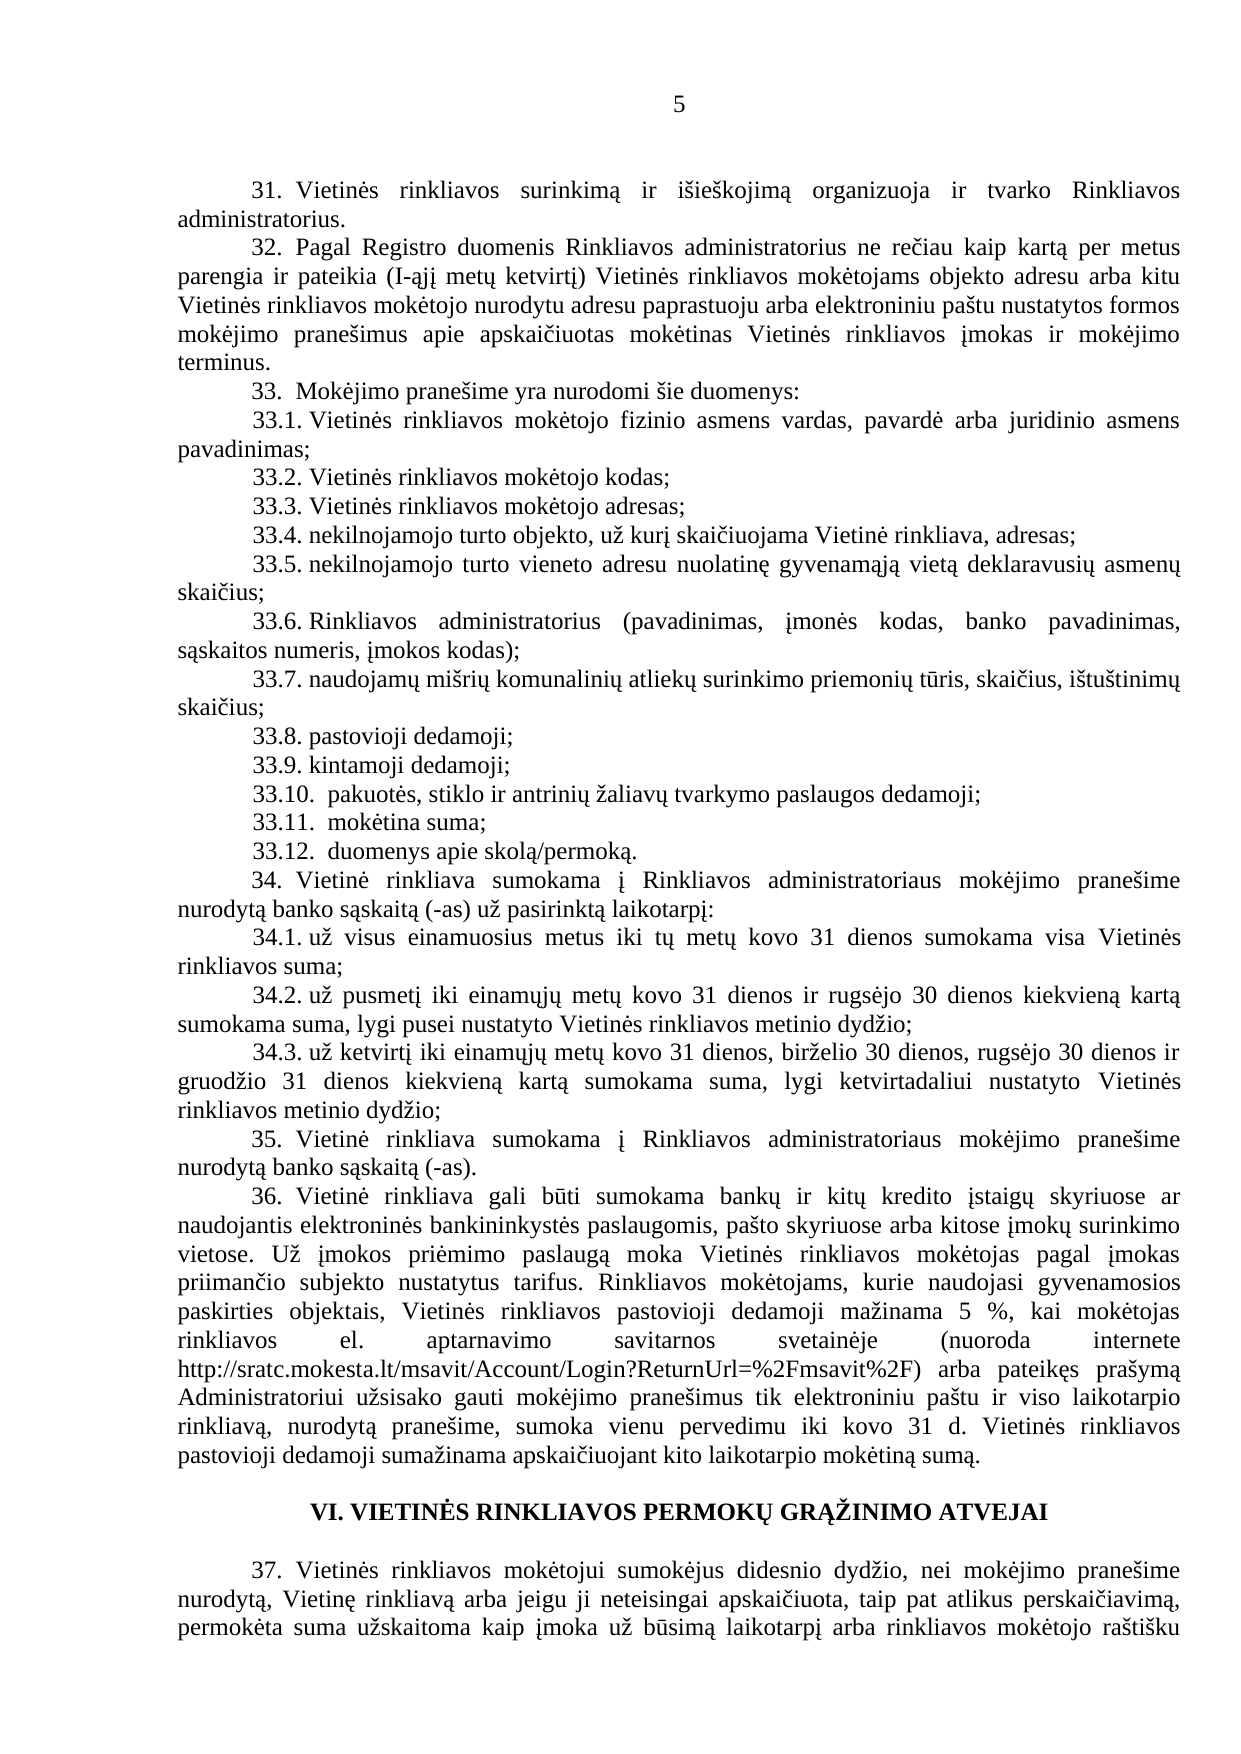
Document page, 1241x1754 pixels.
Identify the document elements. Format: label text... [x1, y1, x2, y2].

text 33.1. Vietinės rinkliavos mokėtojo fizinio asmens vardas, pavardė arba juridinio asmens pavadinimas; [177, 405, 1181, 462]
text 33. Mokėjimo pranešime yra nurodomi šie duomenys: [177, 376, 1181, 405]
text 33.9. kintamoji dedamoji; [177, 750, 1181, 779]
text 36. Vietinė rinkliava gali būti sumokama bankų ir kitų kredito įstaigų skyriuose ar naudojantis elektroninės bankininkystės paslaugomis, pašto skyriuose arba kitose įmokų surinkimo vietose. Už įmokos priėmimo paslaugą moka Vietinės rinkliavos mokėtojas pagal įmokas priimančio subjekto nustatytus tarifus. Rinkliavos mokėtojams, kurie naudojasi gyvenamosios paskirties objektais, Vietinės rinkliavos pastovioji dedamoji mažinama 5 %, kai mokėtojas rinkliavos el. aptarnavimo savitarnos svetainėje (nuoroda internete http://sratc.mokesta.lt/msavit/Account/Login?ReturnUrl=%2Fmsavit%2F) arba pateikęs prašymą Administratoriui užsisako gauti mokėjimo pranešimus tik elektroniniu paštu ir viso laikotarpio rinkliavą, nurodytą pranešime, sumoka vienu pervedimu iki kovo 31 d. Vietinės rinkliavos pastovioji dedamoji sumažinama apskaičiuojant kito laikotarpio mokėtiną sumą. [177, 1181, 1181, 1469]
text 33.3. Vietinės rinkliavos mokėtojo adresas; [177, 491, 1181, 520]
text 34. Vietinė rinkliava sumokama į Rinkliavos administratoriaus mokėjimo pranešime nurodytą banko sąskaitą (-as) už pasirinktą laikotarpį: [177, 865, 1181, 922]
text 32. Pagal Registro duomenis Rinkliavos administratorius ne rečiau kaip kartą per metus parengia ir pateikia (I-ąjį metų ketvirtį) Vietinės rinkliavos mokėtojams objekto adresu arba kitu Vietinės rinkliavos mokėtojo nurodytu adresu paprastuoju arba elektroniniu paštu nustatytos formos mokėjimo pranešimus apie apskaičiuotas mokėtinas Vietinės rinkliavos įmokas ir mokėjimo terminus. [177, 232, 1181, 376]
text 33.11. mokėtina suma; [177, 807, 1181, 836]
text VI. VIETINĖS RINKLIAVOS PERMOKŲ GRĄŽINIMO ATVEJAI [177, 1497, 1181, 1526]
text 33.2. Vietinės rinkliavos mokėtojo kodas; [177, 462, 1181, 491]
text 33.10. pakuotės, stiklo ir antrinių žaliavų tvarkymo paslaugos dedamoji; [177, 779, 1181, 807]
text 33.4. nekilnojamojo turto objekto, už kurį skaičiuojama Vietinė rinkliava, adresas; [177, 520, 1181, 549]
text 34.1. už visus einamuosius metus iki tų metų kovo 31 dienos sumokama visa Vietinės rinkliavos suma; [177, 922, 1181, 980]
text 33.6. Rinkliavos administratorius (pavadinimas, įmonės kodas, banko pavadinimas, sąskaitos numeris, įmokos kodas); [177, 606, 1181, 664]
text 33.5. nekilnojamojo turto vieneto adresu nuolatinę gyvenamąją vietą deklaravusių asmenų skaičius; [177, 549, 1181, 606]
text 35. Vietinė rinkliava sumokama į Rinkliavos administratoriaus mokėjimo pranešime nurodytą banko sąskaitą (-as). [177, 1124, 1181, 1181]
text 33.8. pastovioji dedamoji; [177, 721, 1181, 750]
text 33.7. naudojamų mišrių komunalinių atliekų surinkimo priemonių tūris, skaičius, ištuštinimų skaičius; [177, 664, 1181, 721]
text 33.12. duomenys apie skolą/permoką. [177, 836, 1181, 865]
text 31. Vietinės rinkliavos surinkimą ir išieškojimą organizuoja ir tvarko Rinkliavos administratorius. [177, 175, 1181, 232]
text 37. Vietinės rinkliavos mokėtojui sumokėjus didesnio dydžio, nei mokėjimo pranešime nurodytą, Vietinę rinkliavą arba jeigu ji neteisingai apskaičiuota, taip pat atlikus perskaičiavimą, permokėta suma užskaitoma kaip įmoka už būsimą laikotarpį arba rinkliavos mokėtojo raštišku [177, 1555, 1181, 1641]
text 34.2. už pusmetį iki einamųjų metų kovo 31 dienos ir rugsėjo 30 dienos kiekvieną kartą sumokama suma, lygi pusei nustatyto Vietinės rinkliavos metinio dydžio; [177, 980, 1181, 1037]
text 34.3. už ketvirtį iki einamųjų metų kovo 31 dienos, birželio 30 dienos, rugsėjo 30 dienos ir gruodžio 31 dienos kiekvieną kartą sumokama suma, lygi ketvirtadaliui nustatyto Vietinės rinkliavos metinio dydžio; [177, 1037, 1181, 1124]
